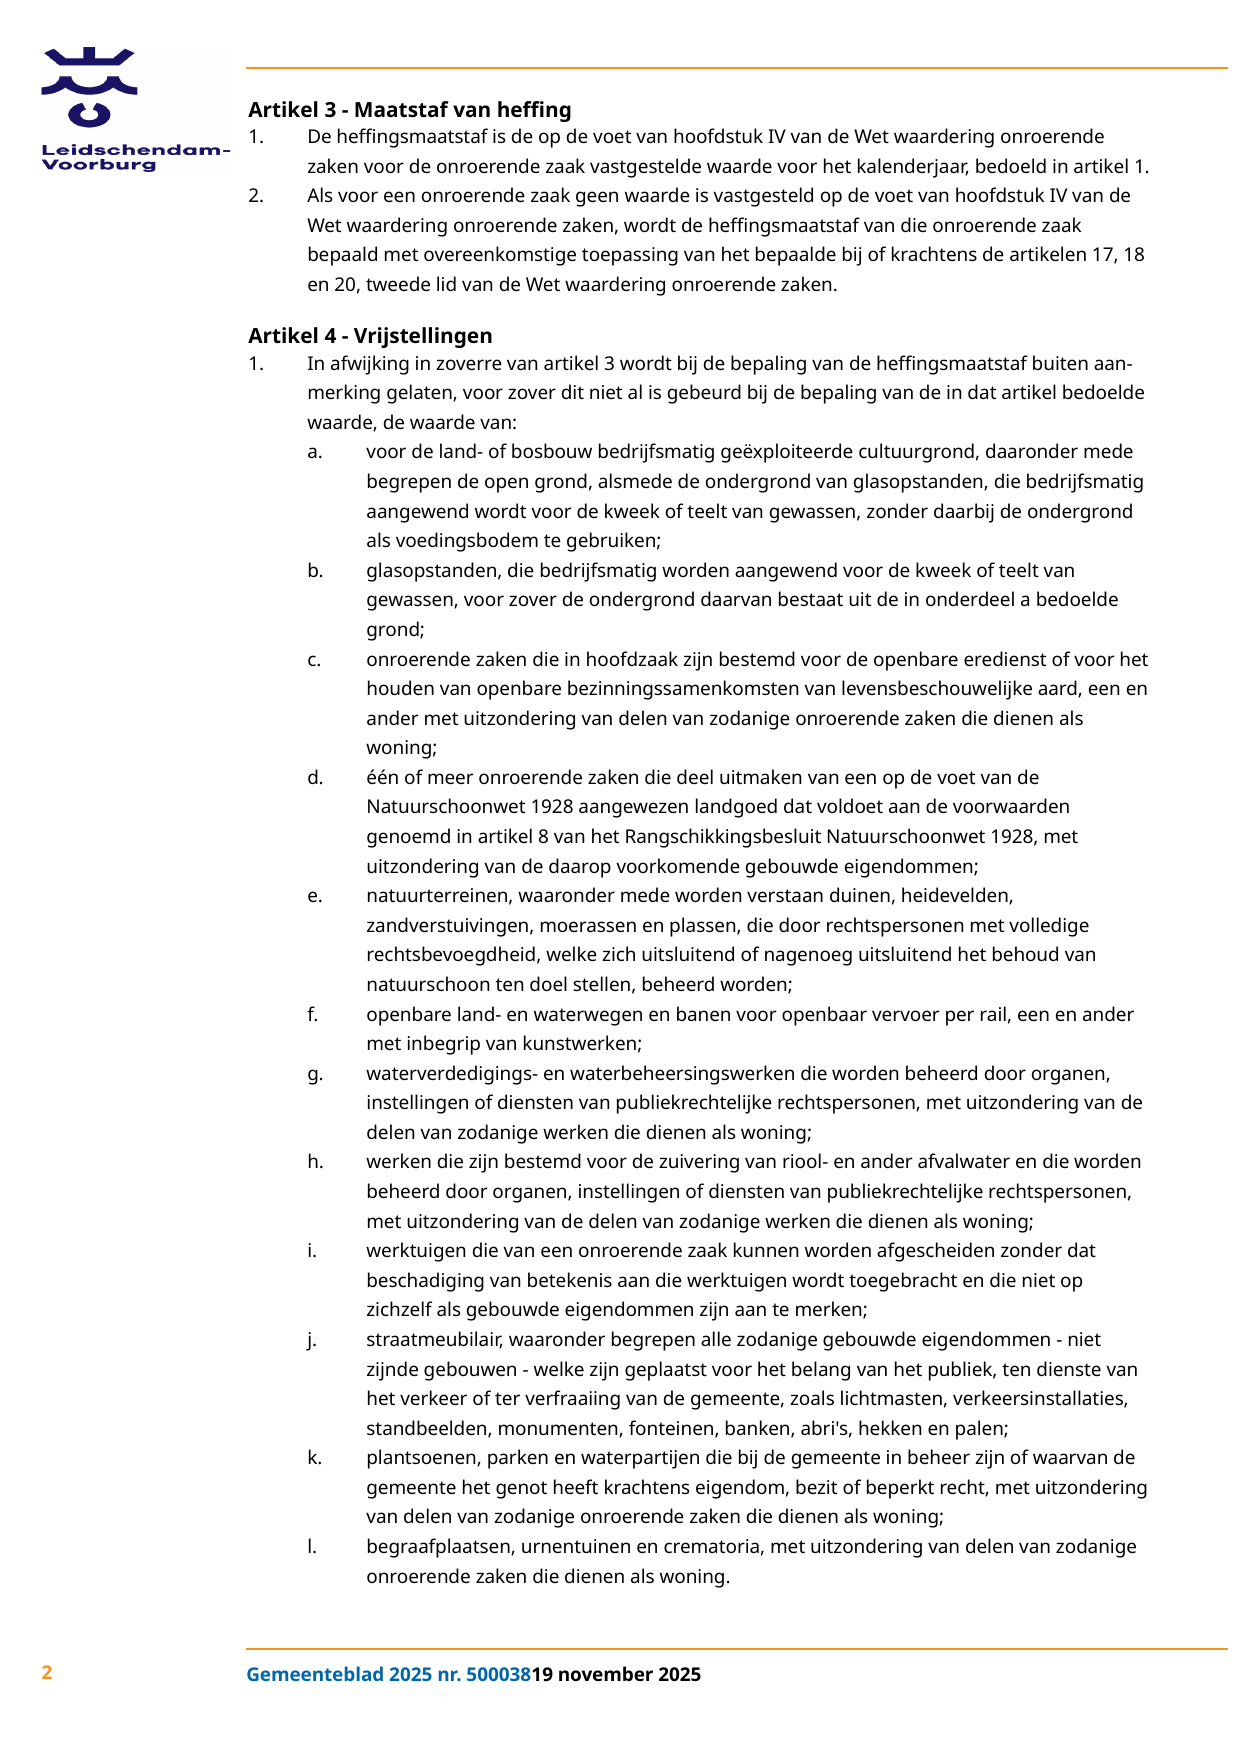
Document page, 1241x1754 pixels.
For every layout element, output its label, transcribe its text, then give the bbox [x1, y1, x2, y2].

list De heffingsmaatstaf is de op de voet van hoofdstuk IV van de Wet waardering onroerende zaken voor de onroerende zaak vastgestelde waarde voor het kalenderjaar, bedoeld in artikel 1. [248, 123, 1152, 178]
text Artikel 3 - Maatstaf van heffing [248, 95, 1152, 123]
list In afwijking in zoverre van artikel 3 wordt bij de bepaling van de heffingsmaatstaf buiten aan-merking gelaten, voor zover dit niet al is gebeurd bij de bepaling van de in dat artikel bedoelde waarde, de waarde van: [248, 350, 1152, 435]
list één of meer onroerende zaken die deel uitmaken van een op de voet van de Natuurschoonwet 1928 aangewezen landgoed dat voldoet aan de voorwaarden genoemd in artikel 8 van het Rangschikkingsbesluit Natuurschoonwet 1928, met uitzondering van de daarop voorkomende gebouwde eigendommen; [307, 764, 1152, 879]
list glasopstanden, die bedrijfsmatig worden aangewend voor de kweek of teelt van gewassen, voor zover de ondergrond daarvan bestaat uit de in onderdeel a bedoelde grond; [307, 557, 1152, 642]
list Als voor een onroerende zaak geen waarde is vastgesteld op de voet van hoofdstuk IV van de Wet waardering onroerende zaken, wordt de heffingsmaatstaf van die onroerende zaak bepaald met overeenkomstige toepassing van het bepaalde bij of krachtens de artikelen 17, 18 en 20, tweede lid van de Wet waardering onroerende zaken. [248, 182, 1152, 297]
list voor de land- of bosbouw bedrijfsmatig geëxploiteerde cultuurgrond, daaronder mede begrepen de open grond, alsmede de ondergrond van glasopstanden, die bedrijfsmatig aangewend wordt voor de kweek of teelt van gewassen, zonder daarbij de ondergrond als voedingsbodem te gebruiken; [307, 439, 1152, 553]
list werktuigen die van een onroerende zaak kunnen worden afgescheiden zonder dat beschadiging van betekenis aan die werktuigen wordt toegebracht en die niet op zichzelf als gebouwde eigendommen zijn aan te merken; [307, 1237, 1152, 1322]
text Artikel 4 - Vrijstellingen [248, 322, 1152, 350]
list werken die zijn bestemd voor de zuivering van riool- en ander afvalwater en die worden beheerd door organen, instellingen of diensten van publiekrechtelijke rechtspersonen, met uitzondering van de delen van zodanige werken die dienen als woning; [307, 1149, 1152, 1234]
list openbare land- en waterwegen en banen voor openbaar vervoer per rail, een en ander met inbegrip van kunstwerken; [307, 1001, 1152, 1056]
list waterverdedigings- en waterbeheersingswerken die worden beheerd door organen, instellingen of diensten van publiekrechtelijke rechtspersonen, met uitzondering van de delen van zodanige werken die dienen als woning; [307, 1060, 1152, 1145]
list plantsoenen, parken en waterpartijen die bij de gemeente in beheer zijn of waarvan de gemeente het genot heeft krachtens eigendom, bezit of beperkt recht, met uitzondering van delen van zodanige onroerende zaken die dienen als woning; [307, 1444, 1152, 1529]
picture [41, 47, 231, 172]
list begraafplaatsen, urnentuinen en crematoria, met uitzondering van delen van zodanige onroerende zaken die dienen als woning. [307, 1533, 1152, 1589]
list onroerende zaken die in hoofdzaak zijn bestemd voor de openbare eredienst of voor het houden van openbare bezinningssamenkomsten van levensbeschouwelijke aard, een en ander met uitzondering van delen van zodanige onroerende zaken die dienen als woning; [307, 646, 1152, 760]
list natuurterreinen, waaronder mede worden verstaan duinen, heidevelden, zandverstuivingen, moerassen en plassen, die door rechtspersonen met volledige rechtsbevoegdheid, welke zich uitsluitend of nagenoeg uitsluitend het behoud van natuurschoon ten doel stellen, beheerd worden; [307, 882, 1152, 997]
list straatmeubilair, waaronder begrepen alle zodanige gebouwde eigendommen - niet zijnde gebouwen - welke zijn geplaatst voor het belang van het publiek, ten dienste van het verkeer of ter verfraaiing van de gemeente, zoals lichtmasten, verkeersinstallaties, standbeelden, monumenten, fonteinen, banken, abri's, hekken en palen; [307, 1326, 1152, 1441]
